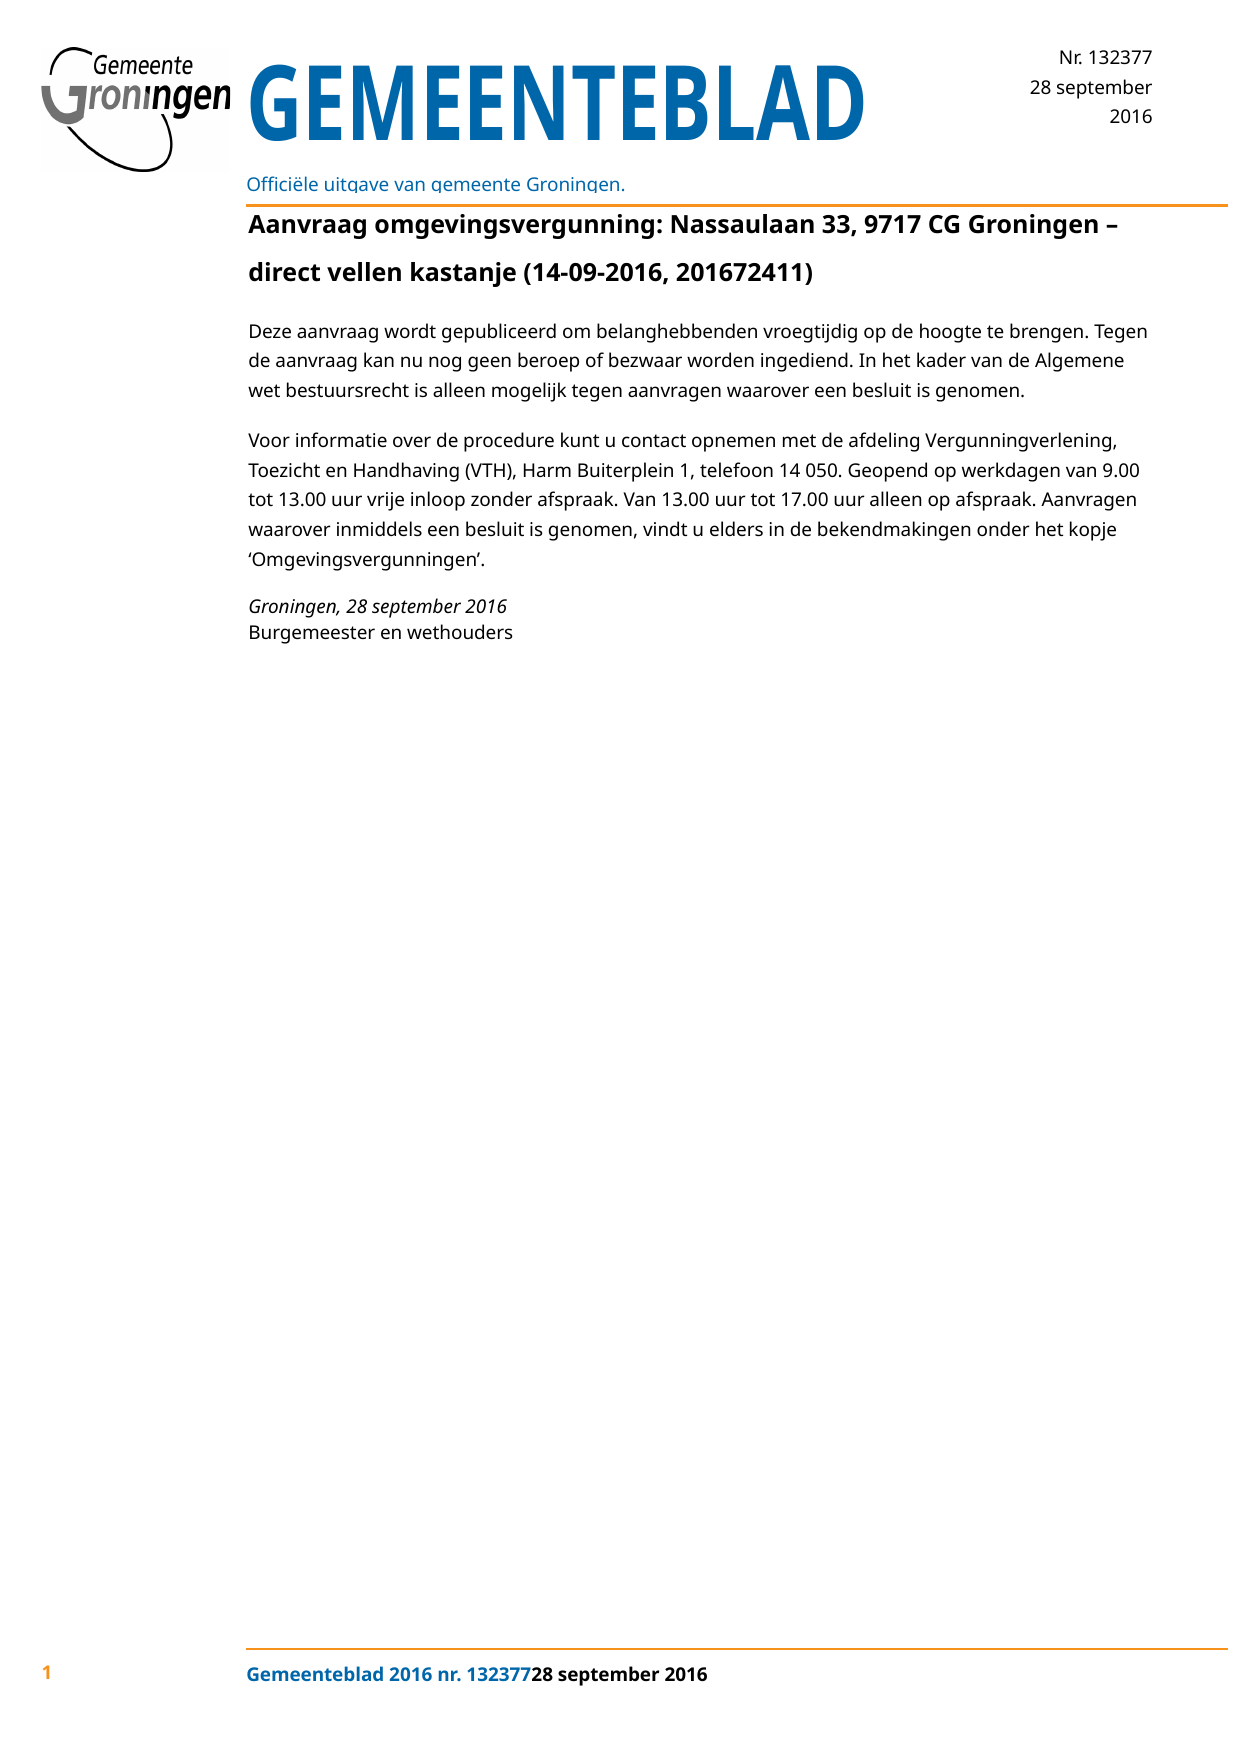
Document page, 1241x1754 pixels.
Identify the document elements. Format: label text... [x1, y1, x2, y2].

text Voor informatie over de procedure kunt u contact opnemen met de afdeling Vergunningverlening, Toezicht en Handhaving (VTH), Harm Buiterplein 1, telefoon 14 050. Geopend op werkdagen van 9.00 tot 13.00 uur vrije inloop zonder afspraak. Van 13.00 uur tot 17.00 uur alleen op afspraak. Aanvragen waarover inmiddels een besluit is genomen, vindt u elders in de bekendmakingen onder het kopje ‘Omgevingsvergunningen’. [248, 427, 1152, 572]
text Burgemeester en wethouders [248, 619, 1152, 645]
text Groningen, 28 september 2016 [248, 594, 1152, 619]
text Aanvraag omgevingsvergunning: Nassaulaan 33, 9717 CG Groningen – direct vellen kastanje (14-09-2016, 201672411) [248, 207, 1152, 288]
text Deze aanvraag wordt gepubliceerd om belanghebbenden vroegtijdig op de hoogte te brengen. Tegen de aanvraag kan nu nog geen beroep of bezwaar worden ingediend. In het kader van de Algemene wet bestuursrecht is alleen mogelijk tegen aanvragen waarover een besluit is genomen. [248, 318, 1152, 403]
picture [41, 47, 231, 172]
